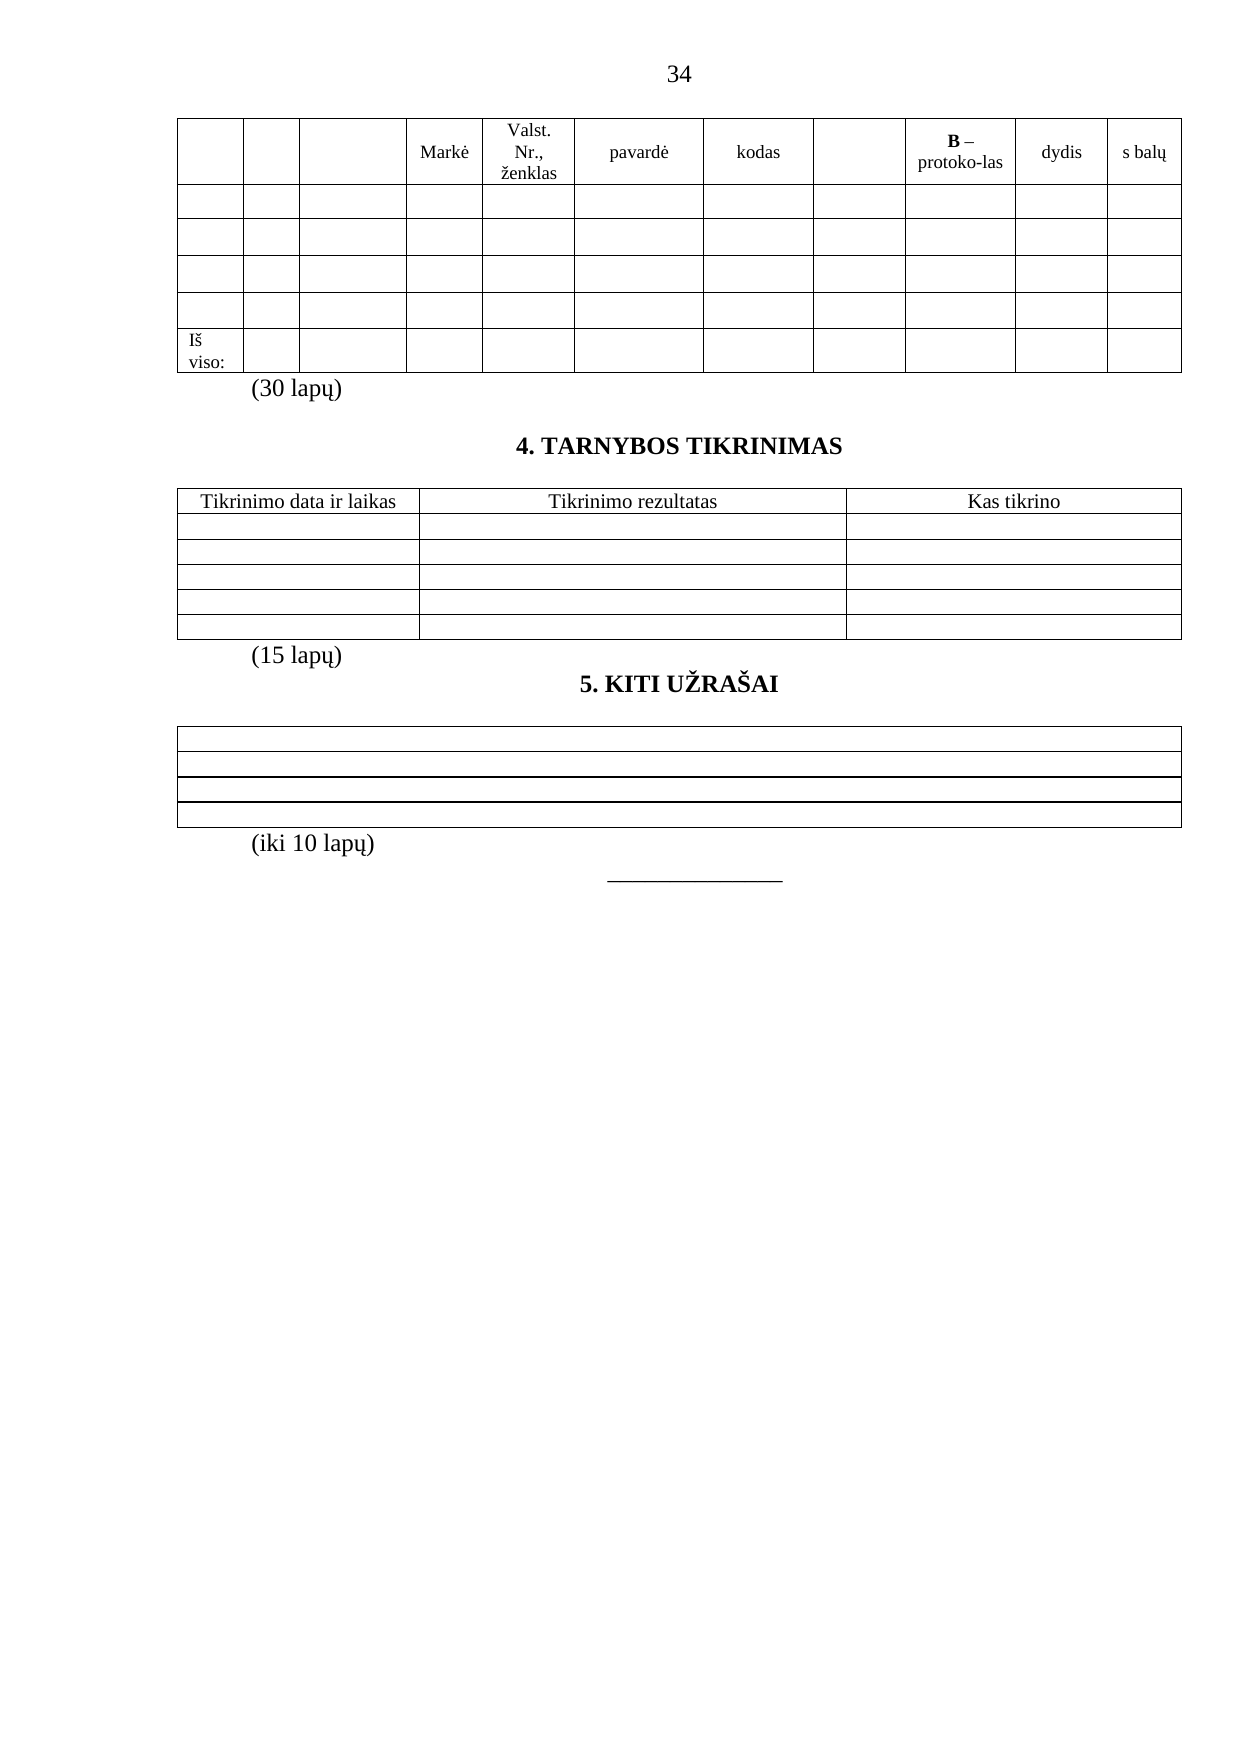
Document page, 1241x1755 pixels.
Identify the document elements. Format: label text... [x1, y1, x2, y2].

table_header Tikrinimo data ir laikas [178, 489, 419, 513]
table_cell [814, 256, 905, 292]
table_cell [407, 329, 482, 372]
table_header dydis [1016, 119, 1107, 184]
table_cell [575, 219, 703, 255]
text ______________ [208, 856, 1181, 885]
table_cell Markė [407, 119, 482, 184]
table_cell [300, 219, 406, 255]
table_cell [1016, 256, 1107, 292]
table_cell [575, 185, 703, 218]
table_cell [814, 293, 905, 328]
table_cell [1108, 185, 1181, 218]
table_cell [906, 293, 1015, 328]
table_cell [1016, 185, 1107, 218]
table_cell [407, 185, 482, 218]
table_cell [575, 293, 703, 328]
table_cell [300, 185, 406, 218]
table_cell Valst. Nr., ženklas [483, 119, 574, 184]
table_header [178, 727, 1181, 751]
table_header [244, 119, 299, 184]
table_cell [483, 329, 574, 372]
table_cell [300, 329, 406, 372]
table_cell [1108, 329, 1181, 372]
table_cell [420, 565, 846, 589]
table_cell [483, 219, 574, 255]
table_cell [814, 219, 905, 255]
table_cell [1108, 256, 1181, 292]
table_cell [704, 329, 813, 372]
table_cell [847, 514, 1181, 538]
table_cell [704, 256, 813, 292]
text 5. KITI UŽRAŠAI [177, 669, 1181, 697]
table_cell [814, 185, 905, 218]
table_cell [300, 256, 406, 292]
table_cell [244, 256, 299, 292]
table_cell [420, 540, 846, 563]
text (30 lapų) [177, 373, 1181, 402]
table_cell [847, 615, 1181, 639]
text 4. TARNYBOS TIKRINIMAS [177, 431, 1181, 459]
table_cell [407, 256, 482, 292]
table_cell [244, 219, 299, 255]
table_cell [244, 329, 299, 372]
table_cell [1108, 219, 1181, 255]
text (iki 10 lapų) [177, 828, 1181, 856]
table_cell [178, 803, 1181, 827]
table_cell [300, 293, 406, 328]
table_cell [704, 185, 813, 218]
table_cell [814, 329, 905, 372]
table_cell [1108, 293, 1181, 328]
table_cell [420, 615, 846, 639]
table_cell [407, 219, 482, 255]
table_cell [1016, 329, 1107, 372]
table_cell [906, 329, 1015, 372]
table_cell [178, 219, 243, 255]
table_cell [420, 590, 846, 614]
table_cell [178, 778, 1181, 801]
table_cell [906, 219, 1015, 255]
table_cell [906, 185, 1015, 218]
table_cell [244, 293, 299, 328]
table_cell [906, 256, 1015, 292]
table_cell [1016, 219, 1107, 255]
table_header [814, 119, 905, 184]
table_cell [178, 615, 419, 639]
table_cell [483, 256, 574, 292]
table_cell [178, 293, 243, 328]
table_header B – protoko-las [906, 119, 1015, 184]
table_header Tikrinimo rezultatas [420, 489, 846, 513]
table_header Kas tikrino [847, 489, 1181, 513]
table_cell [178, 540, 419, 563]
table_cell [178, 565, 419, 589]
table_cell [178, 185, 243, 218]
table_cell [178, 752, 1181, 776]
table_cell [420, 514, 846, 538]
table_header kodas [704, 119, 813, 184]
table_cell Iš viso: [178, 329, 243, 372]
table_cell [575, 329, 703, 372]
table_cell [704, 219, 813, 255]
table_cell [178, 590, 419, 614]
table_cell [483, 185, 574, 218]
table_cell [847, 590, 1181, 614]
table_cell [244, 185, 299, 218]
table_cell [178, 514, 419, 538]
table_cell [178, 256, 243, 292]
table_header pavardė [575, 119, 703, 184]
table_cell [483, 293, 574, 328]
table_header [178, 119, 243, 184]
table_cell [847, 565, 1181, 589]
table_cell [1016, 293, 1107, 328]
table_header [300, 119, 406, 184]
table_header s balų [1108, 119, 1181, 184]
table_cell [704, 293, 813, 328]
table_cell [847, 540, 1181, 563]
table_cell [575, 256, 703, 292]
text (15 lapų) [177, 640, 1181, 669]
table_cell [407, 293, 482, 328]
